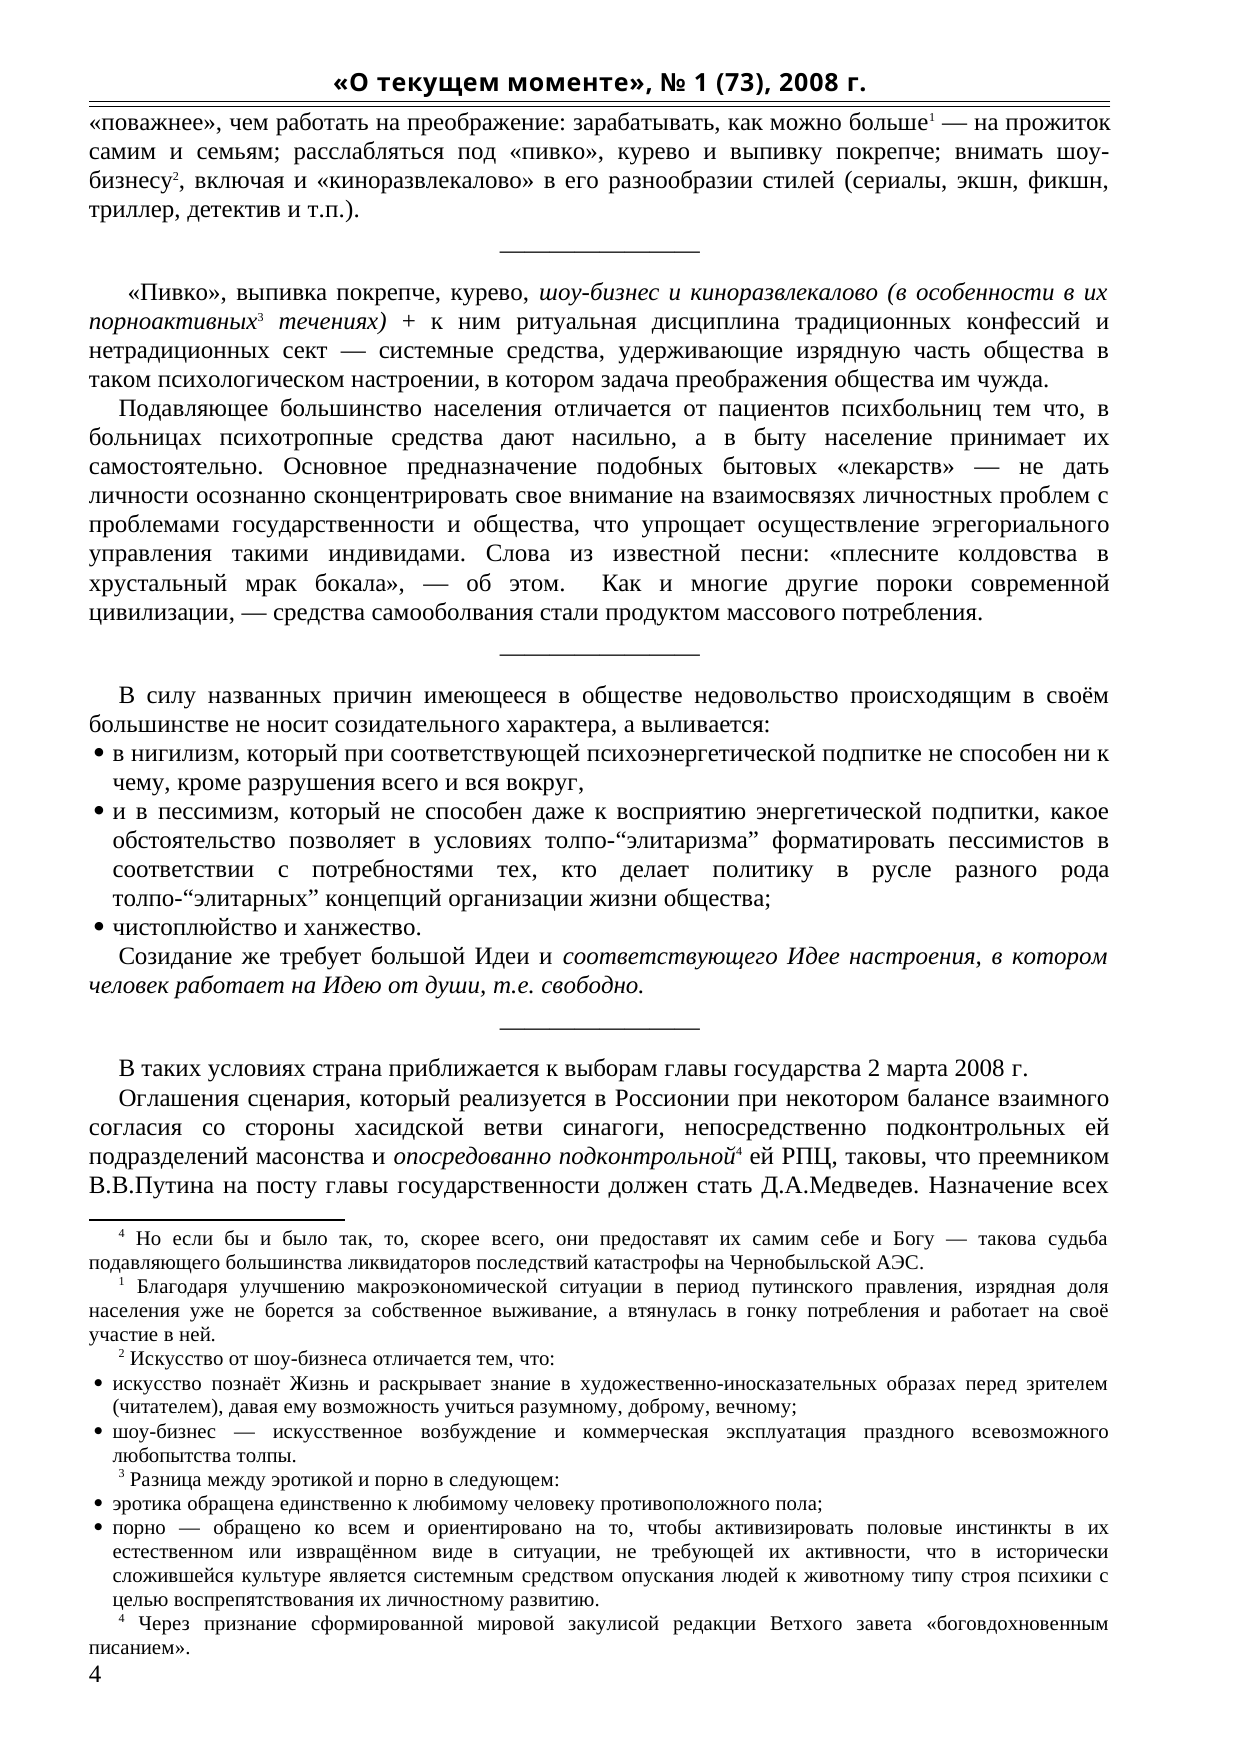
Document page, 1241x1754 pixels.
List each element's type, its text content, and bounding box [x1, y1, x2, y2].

list в нигилизм, который при соответствующей психоэнергетической подпитке не способен ни к чему, кроме разрушения всего и вся вокруг, [94, 738, 1110, 796]
list чистоплюйство и ханжество. [94, 912, 1110, 941]
text Искусство от шоу-бизнеса отличается тем, что: [89, 1346, 1110, 1370]
text Созидание же требует большой Идеи и соответствующего Идее настроения, в котором человек работает на Идею от души, т.е. свободно. [89, 941, 1110, 999]
text Оглашения сценария, который реализуется в Россионии при некотором балансе взаимного согласия со стороны хасидской ветви синагоги, непосредственно подконтрольных ей подразделений масонства и опосредованно подконтрольной ей РПЦ, таковы, что преемником В.В.Путина на посту главы государственности должен стать Д.А.Медведев. Назначение всех [89, 1082, 1110, 1199]
list шоу-бизнес — искусственное возбуждение и коммерческая эксплуатация праздного всевозможного любопытства толпы. [94, 1418, 1110, 1467]
text Через признание сформированной мировой закулисой редакции Ветхого завета «боговдохновенным писанием». [89, 1611, 1110, 1659]
text «Пивко», выпивка покрепче, курево, шоу-бизнес и киноразвлекалово (в особенности в их порноактивных течениях) + к ним ритуальная дисциплина традиционных конфессий и нетрадиционных сект — системные средства, удерживающие изрядную часть общества в таком психологическом настроении, в котором задача преображения общества им чужда. [89, 277, 1110, 393]
text ———————— [89, 235, 1110, 264]
text Благодаря улучшению макроэкономической ситуации в период путинского правления, изрядная доля населения уже не борется за собственное выживание, а втянулась в гонку потребления и работает на своё участие в ней. [89, 1274, 1110, 1346]
text ———————— [89, 638, 1110, 667]
list эротика обращена единственно к любимому человеку противоположного пола; [94, 1491, 1110, 1515]
text «поважнее», чем работать на преображение: зарабатывать, как можно больше — на прожиток самим и семьям; расслабляться под «пивко», курево и выпивку покрепче; внимать шоу-бизнесу, включая и «киноразвлекалово» в его разнообразии стилей (сериалы, экшн, фикшн, триллер, детектив и т.п.). [89, 107, 1110, 223]
list порно — обращено ко всем и ориентировано на то, чтобы активизировать половые инстинкты в их естественном или извращённом виде в ситуации, не требующей их активности, что в исторически сложившейся культуре является системным средством опускания людей к животному типу строя психики с целью воспрепятствования их личностному развитию. [94, 1515, 1110, 1611]
text Разница между эротикой и порно в следующем: [89, 1467, 1110, 1491]
text ———————— [89, 1012, 1110, 1041]
text Подавляющее большинство населения отличается от пациентов психбольниц тем что, в больницах психотропные средства дают насильно, а в быту население принимает их самостоятельно. Основное предназначение подобных бытовых «лекарств» — не дать личности осознанно сконцентрировать свое внимание на взаимосвязях личностных проблем с проблемами государственности и общества, что упрощает осуществление эгрегориального управления такими индивидами. Слова из известной песни: «плесните колдовства в хрустальный мрак бокала», — об этом. Как и многие другие пороки современной цивилизации, — средства самооболвания стали продуктом массового потребления. [89, 393, 1110, 626]
text В таких условиях страна приближается к выборам главы государства 2 марта 2008 г. [89, 1053, 1110, 1082]
text В силу названных причин имеющееся в обществе недовольство происходящим в своём большинстве не носит созидательного характера, а выливается: [89, 679, 1110, 738]
text Но если бы и было так, то, скорее всего, они предоставят их самим себе и Богу — такова судьба подавляющего большинства ликвидаторов последствий катастрофы на Чернобыльской АЭС. [89, 1226, 1110, 1274]
list искусство познаёт Жизнь и раскрывает знание в художественно-иносказательных образах перед зрителем (читателем), давая ему возможность учиться разумному, доброму, вечному; [94, 1370, 1110, 1418]
list и в пессимизм, который не способен даже к восприятию энергетической подпитки, какое обстоятельство позволяет в условиях толпо-“элитаризма” форматировать пессимистов в соответствии с потребностями тех, кто делает политику в русле разного рода толпо-“элитарных” концепций организации жизни общества; [94, 796, 1110, 912]
